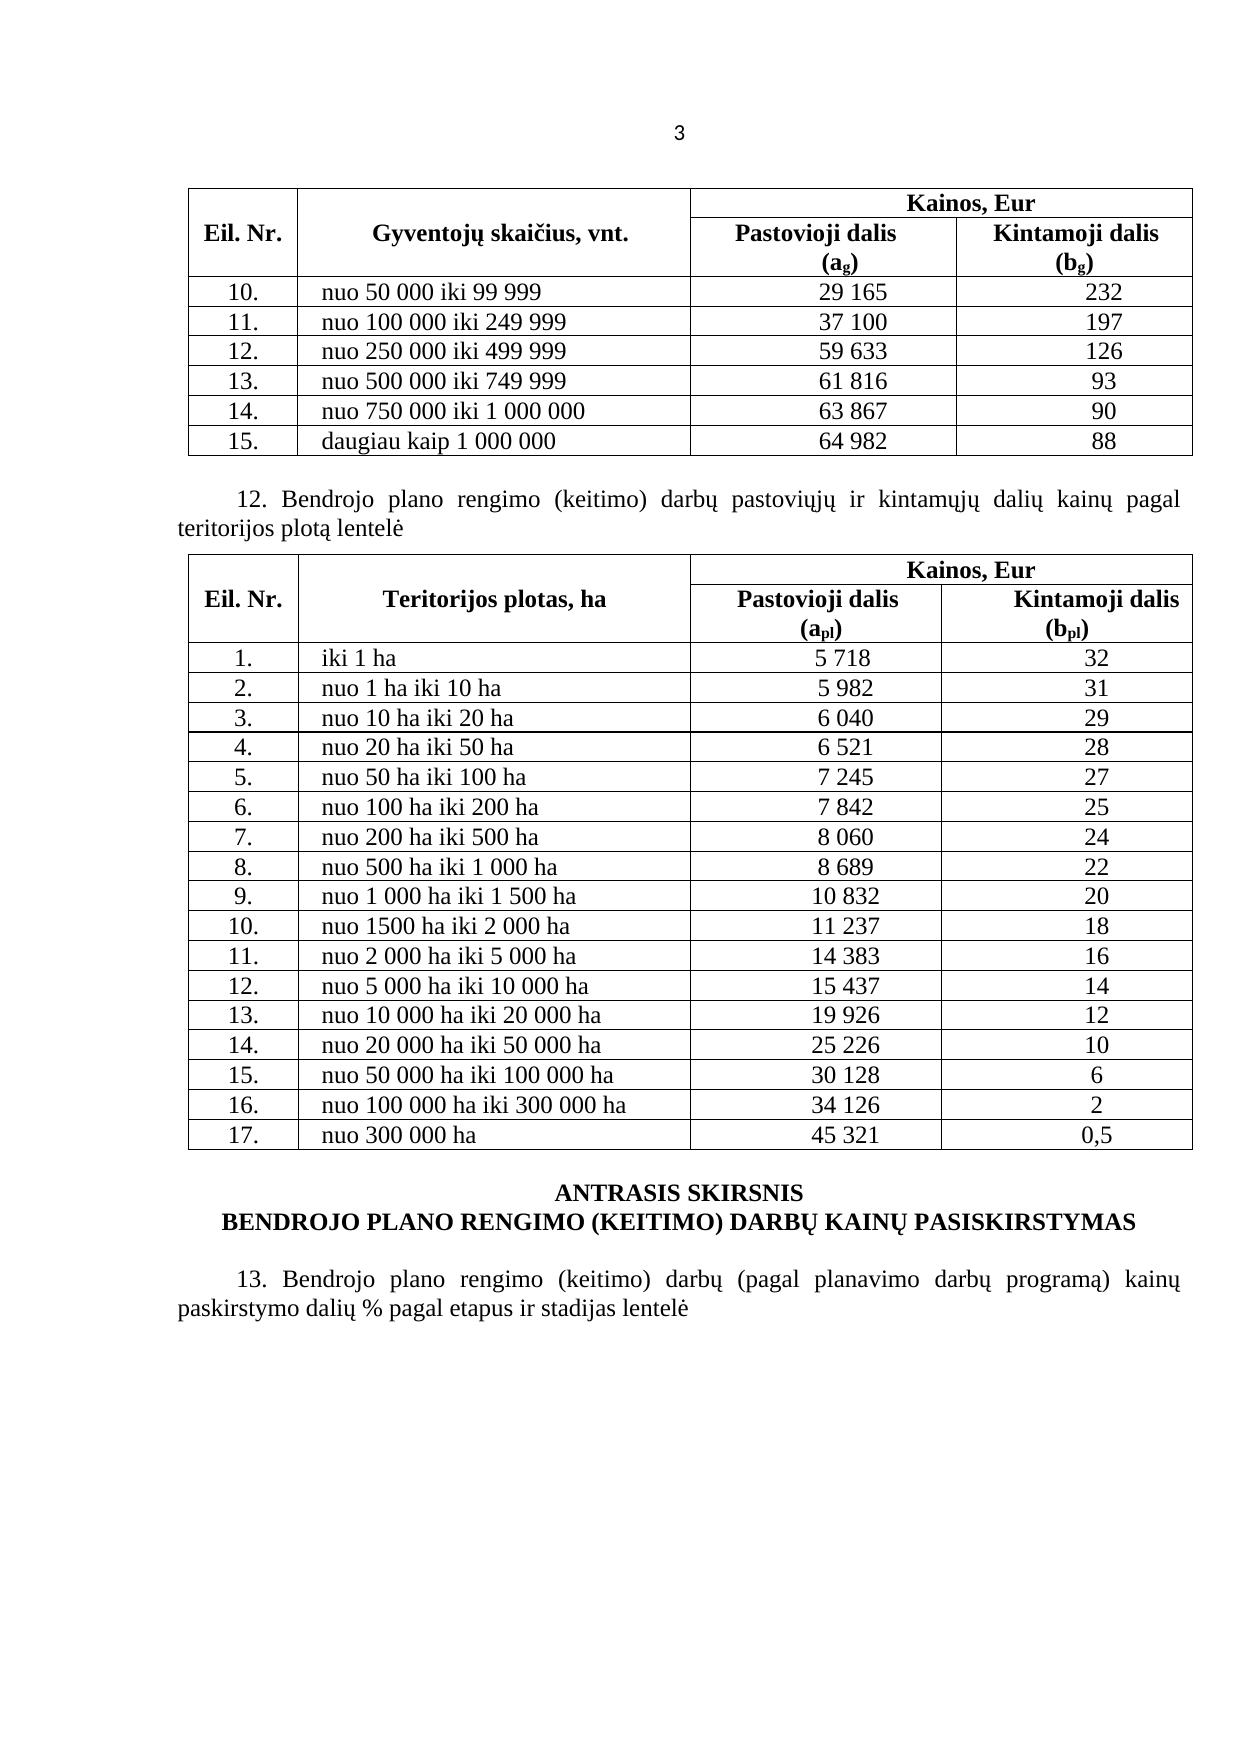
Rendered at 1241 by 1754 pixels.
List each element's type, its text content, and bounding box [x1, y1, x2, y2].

table_cell nuo 1 000 ha iki 1 500 ha [299, 881, 690, 910]
table_cell 16. [189, 1090, 298, 1119]
table_cell 126 [957, 336, 1192, 365]
text 13. Bendrojo plano rengimo (keitimo) darbų (pagal planavimo darbų programą) kainų paskirstymo dalių % pagal etapus ir stadijas lentelė [177, 1264, 1181, 1322]
table_cell nuo 250 000 iki 499 999 [298, 336, 690, 365]
table_cell 10 832 [691, 881, 941, 910]
table_cell 34 126 [691, 1090, 941, 1119]
table_cell 14. [189, 1030, 298, 1059]
table_cell nuo 10 000 ha iki 20 000 ha [299, 1001, 690, 1029]
table_cell 63 867 [691, 396, 956, 425]
table_cell 59 633 [691, 336, 956, 365]
table_cell 8 060 [691, 822, 941, 851]
table_cell 9. [189, 881, 298, 910]
table_cell nuo 20 000 ha iki 50 000 ha [299, 1030, 690, 1059]
table_cell 7 842 [691, 792, 941, 821]
table_cell 5 718 [691, 643, 941, 672]
table_cell nuo 10 ha iki 20 ha [299, 703, 690, 731]
table_cell nuo 200 ha iki 500 ha [299, 822, 690, 851]
table_cell 5. [189, 762, 298, 791]
table_cell 11. [189, 307, 297, 335]
table_cell 7 245 [691, 762, 941, 791]
table_cell nuo 1500 ha iki 2 000 ha [299, 911, 690, 940]
table_cell 12. [189, 971, 298, 999]
table_cell 10. [189, 911, 298, 940]
table_cell 0,5 [942, 1120, 1192, 1148]
table_cell 4. [189, 733, 298, 761]
table_header Teritorijos plotas, ha [299, 555, 690, 642]
table_cell 7. [189, 822, 298, 851]
table_cell nuo 100 ha iki 200 ha [299, 792, 690, 821]
table_header Eil. Nr. [189, 555, 298, 642]
table_cell 18 [942, 911, 1192, 940]
table_cell nuo 50 000 ha iki 100 000 ha [299, 1060, 690, 1089]
table_cell 45 321 [691, 1120, 941, 1148]
table_cell 17. [189, 1120, 298, 1148]
table_cell nuo 300 000 ha [299, 1120, 690, 1148]
table_cell 12. [189, 336, 297, 365]
table_cell 13. [189, 366, 297, 395]
table_cell 15. [189, 1060, 298, 1089]
table_cell 6. [189, 792, 298, 821]
table_cell 19 926 [691, 1001, 941, 1029]
table_cell nuo 2 000 ha iki 5 000 ha [299, 941, 690, 970]
table_cell 6 521 [691, 733, 941, 761]
table_header Kainos, Eur [691, 189, 1192, 217]
table_cell 11 237 [691, 911, 941, 940]
table_cell 24 [942, 822, 1192, 851]
table_cell 31 [942, 673, 1192, 702]
table_cell 90 [957, 396, 1192, 425]
table_cell 64 982 [691, 426, 956, 454]
table_cell 88 [957, 426, 1192, 454]
table_cell 2 [942, 1090, 1192, 1119]
table_cell 15. [189, 426, 297, 454]
text ANTRASIS SKIRSNIS [177, 1178, 1181, 1207]
table_cell Kintamoji dalis (bpl) [942, 585, 1192, 642]
table_header Eil. Nr. [189, 189, 297, 276]
table_cell Kintamoji dalis (bg) [957, 218, 1192, 276]
table_cell 6 [942, 1060, 1192, 1089]
table_cell 25 226 [691, 1030, 941, 1059]
table_cell 16 [942, 941, 1192, 970]
table_cell nuo 5 000 ha iki 10 000 ha [299, 971, 690, 999]
table_cell 37 100 [691, 307, 956, 335]
table_header Kainos, Eur [691, 555, 1192, 583]
table_cell 14 [942, 971, 1192, 999]
table_cell 197 [957, 307, 1192, 335]
table_cell nuo 20 ha iki 50 ha [299, 733, 690, 761]
table_cell nuo 100 000 ha iki 300 000 ha [299, 1090, 690, 1119]
table_cell 1. [189, 643, 298, 672]
table_cell 11. [189, 941, 298, 970]
table_cell 13. [189, 1001, 298, 1029]
table_cell Pastovioji dalis (ag) [691, 218, 956, 276]
table_cell nuo 50 000 iki 99 999 [298, 277, 690, 306]
text 12. Bendrojo plano rengimo (keitimo) darbų pastoviųjų ir kintamųjų dalių kainų pagal teritorijos plotą lentelė [177, 484, 1181, 542]
table_cell 14 383 [691, 941, 941, 970]
table_cell 15 437 [691, 971, 941, 999]
table_cell daugiau kaip 1 000 000 [298, 426, 690, 454]
table_cell 32 [942, 643, 1192, 672]
table_cell 10. [189, 277, 297, 306]
table_cell 29 165 [691, 277, 956, 306]
table_cell nuo 100 000 iki 249 999 [298, 307, 690, 335]
table_cell nuo 1 ha iki 10 ha [299, 673, 690, 702]
text BENDROJO PLANO RENGIMO (KEITIMO) DARBŲ KAINŲ PASISKIRSTYMAS [177, 1207, 1181, 1236]
table_cell Pastovioji dalis (apl) [691, 585, 941, 642]
table_cell 5 982 [691, 673, 941, 702]
table_cell 29 [942, 703, 1192, 731]
table_header Gyventojų skaičius, vnt. [298, 189, 690, 276]
table_cell 28 [942, 733, 1192, 761]
table_cell 8. [189, 852, 298, 880]
table_cell 20 [942, 881, 1192, 910]
table_cell 12 [942, 1001, 1192, 1029]
table_cell 25 [942, 792, 1192, 821]
table_cell 93 [957, 366, 1192, 395]
table_cell 232 [957, 277, 1192, 306]
table_cell iki 1 ha [299, 643, 690, 672]
table_cell nuo 500 ha iki 1 000 ha [299, 852, 690, 880]
table_cell nuo 50 ha iki 100 ha [299, 762, 690, 791]
table_cell 27 [942, 762, 1192, 791]
table_cell nuo 500 000 iki 749 999 [298, 366, 690, 395]
table_cell 10 [942, 1030, 1192, 1059]
table_cell 6 040 [691, 703, 941, 731]
table_cell 22 [942, 852, 1192, 880]
table_cell nuo 750 000 iki 1 000 000 [298, 396, 690, 425]
table_cell 2. [189, 673, 298, 702]
table_cell 30 128 [691, 1060, 941, 1089]
table_cell 3. [189, 703, 298, 731]
table_cell 8 689 [691, 852, 941, 880]
table_cell 14. [189, 396, 297, 425]
table_cell 61 816 [691, 366, 956, 395]
